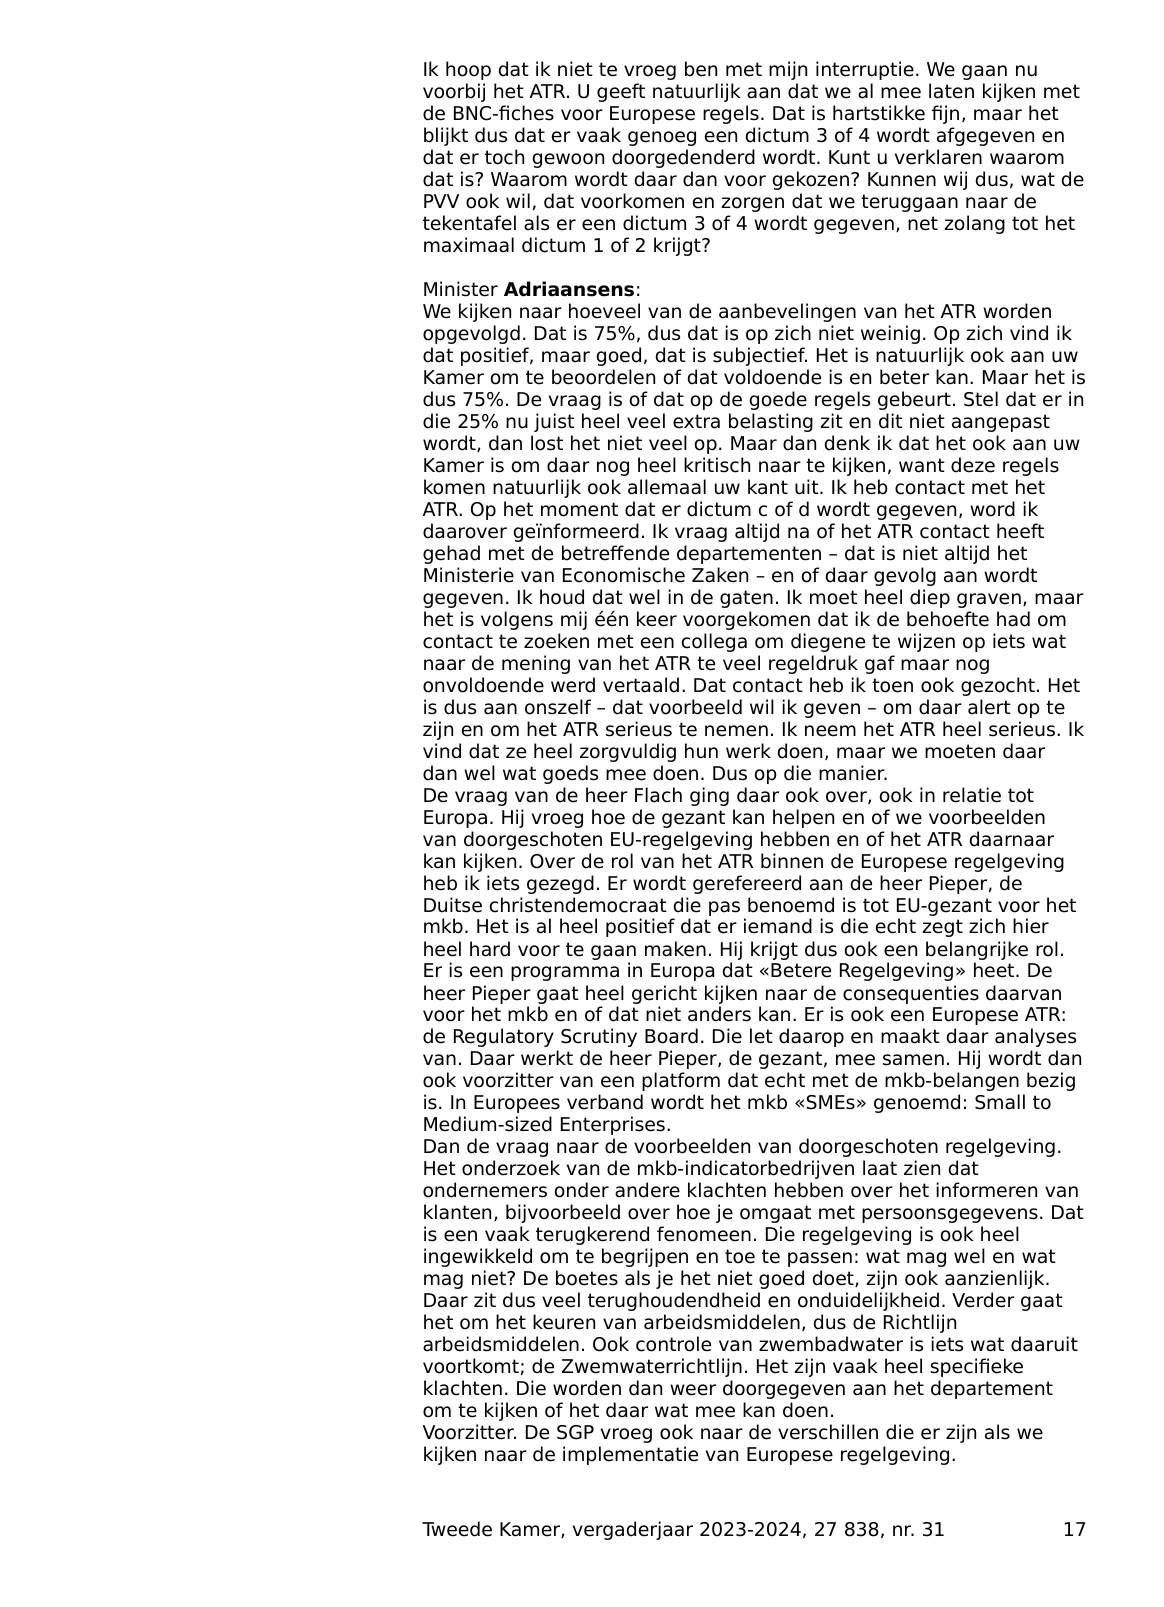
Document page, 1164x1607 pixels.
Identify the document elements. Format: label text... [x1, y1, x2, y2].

text Dan de vraag naar de voorbeelden van doorgeschoten regelgeving. Het onderzoek van de mkb-indicatorbedrijven laat zien dat ondernemers onder andere klachten hebben over het informeren van klanten, bijvoorbeeld over hoe je omgaat met persoonsgegevens. Dat is een vaak terugkerend fenomeen. Die regelgeving is ook heel ingewikkeld om te begrijpen en toe te passen: wat mag wel en wat mag niet? De boetes als je het niet goed doet, zijn ook aanzienlijk. Daar zit dus veel terughoudendheid en onduidelijkheid. Verder gaat het om het keuren van arbeidsmiddelen, dus de Richtlijn arbeidsmiddelen. Ook controle van zwembadwater is iets wat daaruit voortkomt; de Zwemwaterrichtlijn. Het zijn vaak heel specifieke klachten. Die worden dan weer doorgegeven aan het departement om te kijken of het daar wat mee kan doen. [422, 1136, 1087, 1422]
text We kijken naar hoeveel van de aanbevelingen van het ATR worden opgevolgd. Dat is 75%, dus dat is op zich niet weinig. Op zich vind ik dat positief, maar goed, dat is subjectief. Het is natuurlijk ook aan uw Kamer om te beoordelen of dat voldoende is en beter kan. Maar het is dus 75%. De vraag is of dat op de goede regels gebeurt. Stel dat er in die 25% nu juist heel veel extra belasting zit en dit niet aangepast wordt, dan lost het niet veel op. Maar dan denk ik dat het ook aan uw Kamer is om daar nog heel kritisch naar te kijken, want deze regels komen natuurlijk ook allemaal uw kant uit. Ik heb contact met het ATR. Op het moment dat er dictum c of d wordt gegeven, word ik daarover geïnformeerd. Ik vraag altijd na of het ATR contact heeft gehad met de betreffende departementen – dat is niet altijd het Ministerie van Economische Zaken – en of daar gevolg aan wordt gegeven. Ik houd dat wel in de gaten. Ik moet heel diep graven, maar het is volgens mij één keer voorgekomen dat ik de behoefte had om contact te zoeken met een collega om diegene te wijzen op iets wat naar de mening van het ATR te veel regeldruk gaf maar nog onvoldoende werd vertaald. Dat contact heb ik toen ook gezocht. Het is dus aan onszelf – dat voorbeeld wil ik geven – om daar alert op te zijn en om het ATR serieus te nemen. Ik neem het ATR heel serieus. Ik vind dat ze heel zorgvuldig hun werk doen, maar we moeten daar dan wel wat goeds mee doen. Dus op die manier. [422, 301, 1087, 784]
text Ik hoop dat ik niet te vroeg ben met mijn interruptie. We gaan nu voorbij het ATR. U geeft natuurlijk aan dat we al mee laten kijken met de BNC-fiches voor Europese regels. Dat is hartstikke fijn, maar het blijkt dus dat er vaak genoeg een dictum 3 of 4 wordt afgegeven en dat er toch gewoon doorgedenderd wordt. Kunt u verklaren waarom dat is? Waarom wordt daar dan voor gekozen? Kunnen wij dus, wat de PVV ook wil, dat voorkomen en zorgen dat we teruggaan naar de tekentafel als er een dictum 3 of 4 wordt gegeven, net zolang tot het maximaal dictum 1 of 2 krijgt? [422, 59, 1087, 257]
text Minister Adriaansens: [422, 279, 1087, 301]
text De vraag van de heer Flach ging daar ook over, ook in relatie tot Europa. Hij vroeg hoe de gezant kan helpen en of we voorbeelden van doorgeschoten EU-regelgeving hebben en of het ATR daarnaar kan kijken. Over de rol van het ATR binnen de Europese regelgeving heb ik iets gezegd. Er wordt gerefereerd aan de heer Pieper, de Duitse christendemocraat die pas benoemd is tot EU-gezant voor het mkb. Het is al heel positief dat er iemand is die echt zegt zich hier heel hard voor te gaan maken. Hij krijgt dus ook een belangrijke rol. Er is een programma in Europa dat «Betere Regelgeving» heet. De heer Pieper gaat heel gericht kijken naar de consequenties daarvan voor het mkb en of dat niet anders kan. Er is ook een Europese ATR: de Regulatory Scrutiny Board. Die let daarop en maakt daar analyses van. Daar werkt de heer Pieper, de gezant, mee samen. Hij wordt dan ook voorzitter van een platform dat echt met de mkb-belangen bezig is. In Europees verband wordt het mkb «SMEs» genoemd: Small to Medium-sized Enterprises. [422, 784, 1087, 1136]
text Voorzitter. De SGP vroeg ook naar de verschillen die er zijn als we kijken naar de implementatie van Europese regelgeving. [422, 1422, 1087, 1466]
